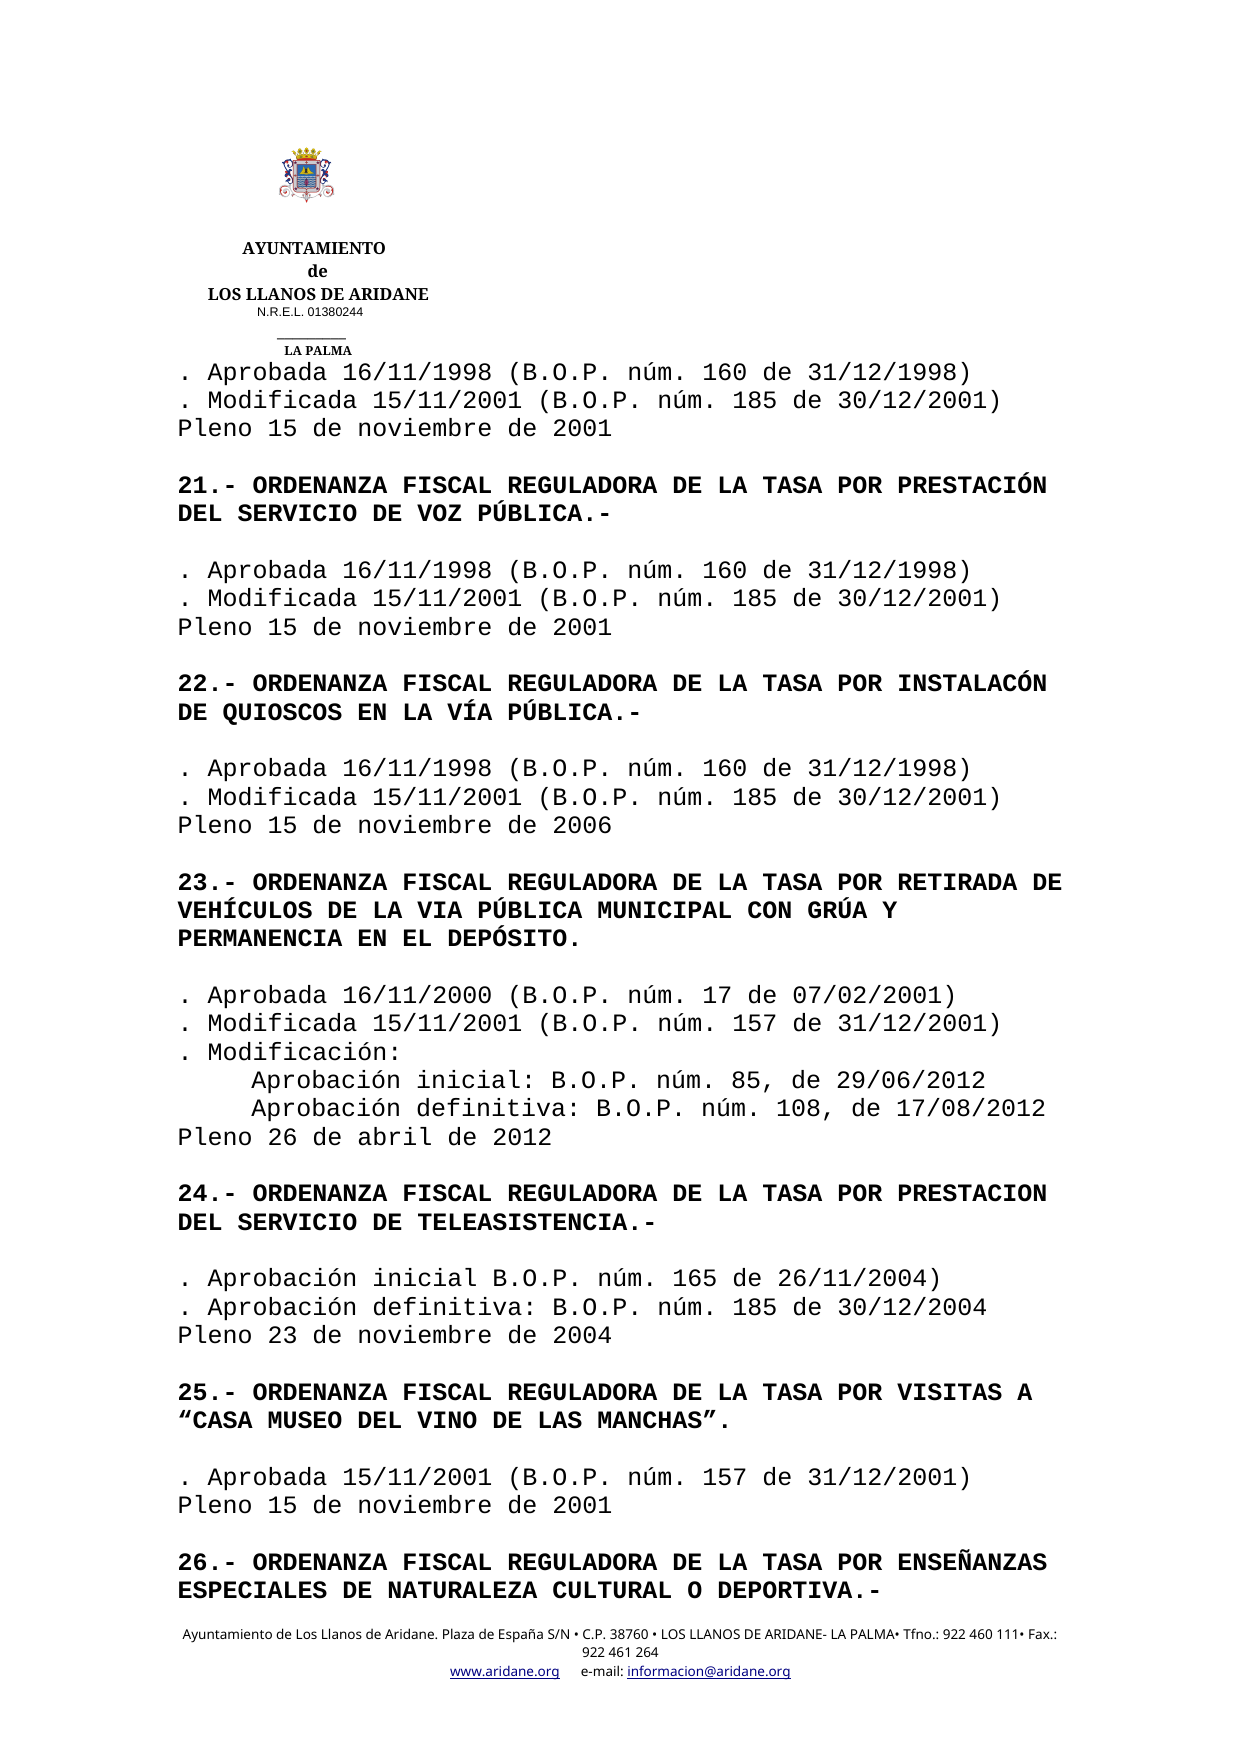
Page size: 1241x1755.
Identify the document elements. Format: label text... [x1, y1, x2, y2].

text Pleno 15 de noviembre de 2001 [177, 1492, 1063, 1521]
text . Modificación: [177, 1039, 1063, 1067]
text . Aprobada 15/11/2001 (B.O.P. núm. 157 de 31/12/2001) [177, 1464, 1063, 1492]
text Pleno 15 de noviembre de 2006 [177, 812, 1063, 841]
text Aprobación inicial: B.O.P. núm. 85, de 29/06/2012 [177, 1067, 1063, 1096]
text . Aprobación inicial B.O.P. núm. 165 de 26/11/2004) [177, 1266, 1063, 1294]
text 21.- ORDENANZA FISCAL REGULADORA DE LA TASA POR PRESTACIÓN DEL SERVICIO DE VOZ PÚBLICA.- [177, 472, 1063, 529]
text . Aprobada 16/11/2000 (B.O.P. núm. 17 de 07/02/2001) [177, 982, 1063, 1011]
text . Aprobada 16/11/1998 (B.O.P. núm. 160 de 31/12/1998) [177, 756, 1063, 784]
text Aprobación definitiva: B.O.P. núm. 108, de 17/08/2012 [177, 1096, 1063, 1124]
text . Modificada 15/11/2001 (B.O.P. núm. 185 de 30/12/2001) [177, 784, 1063, 812]
text Pleno 23 de noviembre de 2004 [177, 1322, 1063, 1351]
text Pleno 26 de abril de 2012 [177, 1124, 1063, 1152]
text 25.- ORDENANZA FISCAL REGULADORA DE LA TASA POR VISITAS A “CASA MUSEO DEL VINO DE LAS MANCHAS”. [177, 1379, 1063, 1436]
text . Modificada 15/11/2001 (B.O.P. núm. 185 de 30/12/2001) [177, 387, 1063, 416]
text 22.- ORDENANZA FISCAL REGULADORA DE LA TASA POR INSTALACÓN DE QUIOSCOS EN LA VÍA PÚBLICA.- [177, 671, 1063, 727]
text 26.- ORDENANZA FISCAL REGULADORA DE LA TASA POR ENSEÑANZAS ESPECIALES DE NATURALEZA CULTURAL O DEPORTIVA.- [177, 1549, 1063, 1606]
text . Aprobación definitiva: B.O.P. núm. 185 de 30/12/2004 [177, 1294, 1063, 1322]
text . Modificada 15/11/2001 (B.O.P. núm. 157 de 31/12/2001) [177, 1011, 1063, 1039]
text . Modificada 15/11/2001 (B.O.P. núm. 185 de 30/12/2001) [177, 586, 1063, 614]
text 24.- ORDENANZA FISCAL REGULADORA DE LA TASA POR PRESTACION DEL SERVICIO DE TELEASISTENCIA.- [177, 1181, 1063, 1237]
text Pleno 15 de noviembre de 2001 [177, 614, 1063, 642]
text . Aprobada 16/11/1998 (B.O.P. núm. 160 de 31/12/1998) [177, 359, 1063, 387]
text Pleno 15 de noviembre de 2001 [177, 416, 1063, 444]
text 23.- ORDENANZA FISCAL REGULADORA DE LA TASA POR RETIRADA DE VEHÍCULOS DE LA VIA PÚBLICA MUNICIPAL CON GRÚA Y PERMANENCIA EN EL DEPÓSITO. [177, 869, 1063, 954]
text . Aprobada 16/11/1998 (B.O.P. núm. 160 de 31/12/1998) [177, 557, 1063, 586]
